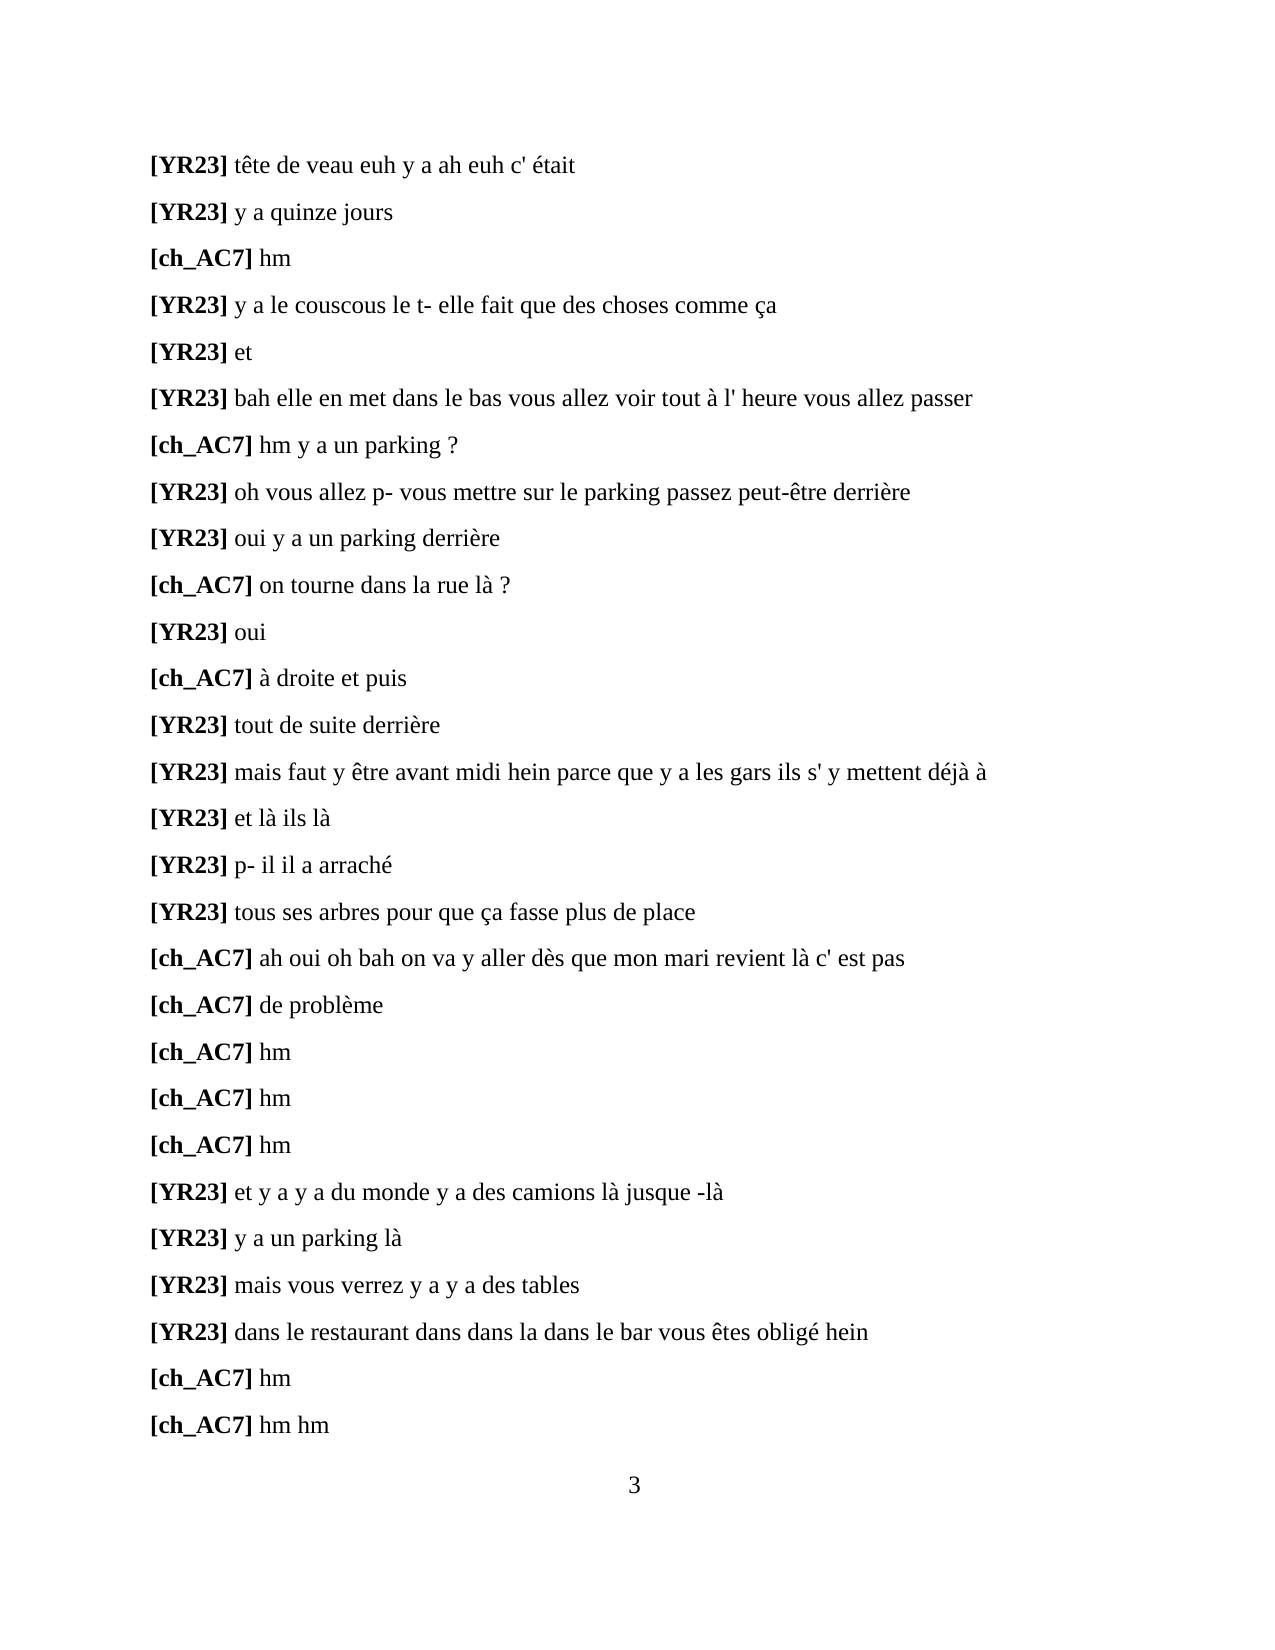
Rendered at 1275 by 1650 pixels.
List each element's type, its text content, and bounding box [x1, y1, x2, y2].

text [YR23] tout de suite derrière [150, 710, 1125, 739]
text [YR23] tête de veau euh y a ah euh c' était [150, 150, 1125, 179]
text [ch_AC7] à droite et puis [150, 663, 1125, 692]
text [ch_AC7] hm [150, 1083, 1125, 1112]
text [ch_AC7] hm [150, 1363, 1125, 1392]
text [YR23] et là ils là [150, 803, 1125, 832]
text [ch_AC7] on tourne dans la rue là ? [150, 570, 1125, 599]
text [ch_AC7] hm y a un parking ? [150, 430, 1125, 459]
text [ch_AC7] de problème [150, 990, 1125, 1019]
text [YR23] oui [150, 617, 1125, 645]
text [ch_AC7] ah oui oh bah on va y aller dès que mon mari revient là c' est pas [150, 943, 1125, 972]
text [YR23] bah elle en met dans le bas vous allez voir tout à l' heure vous allez passer [150, 383, 1125, 412]
text [ch_AC7] hm [150, 243, 1125, 272]
text [YR23] tous ses arbres pour que ça fasse plus de place [150, 897, 1125, 925]
text [YR23] y a le couscous le t- elle fait que des choses comme ça [150, 290, 1125, 319]
text [YR23] dans le restaurant dans dans la dans le bar vous êtes obligé hein [150, 1317, 1125, 1345]
text [YR23] mais faut y être avant midi hein parce que y a les gars ils s' y mettent déjà à [150, 757, 1125, 785]
text [YR23] et y a y a du monde y a des camions là jusque -là [150, 1177, 1125, 1205]
text [YR23] et [150, 337, 1125, 365]
text [YR23] p- il il a arraché [150, 850, 1125, 879]
text [YR23] y a quinze jours [150, 197, 1125, 225]
text [YR23] y a un parking là [150, 1223, 1125, 1252]
text [ch_AC7] hm hm [150, 1410, 1125, 1439]
text [YR23] oh vous allez p- vous mettre sur le parking passez peut-être derrière [150, 477, 1125, 505]
text [YR23] oui y a un parking derrière [150, 523, 1125, 552]
text [ch_AC7] hm [150, 1037, 1125, 1065]
text [YR23] mais vous verrez y a y a des tables [150, 1270, 1125, 1299]
text [ch_AC7] hm [150, 1130, 1125, 1159]
